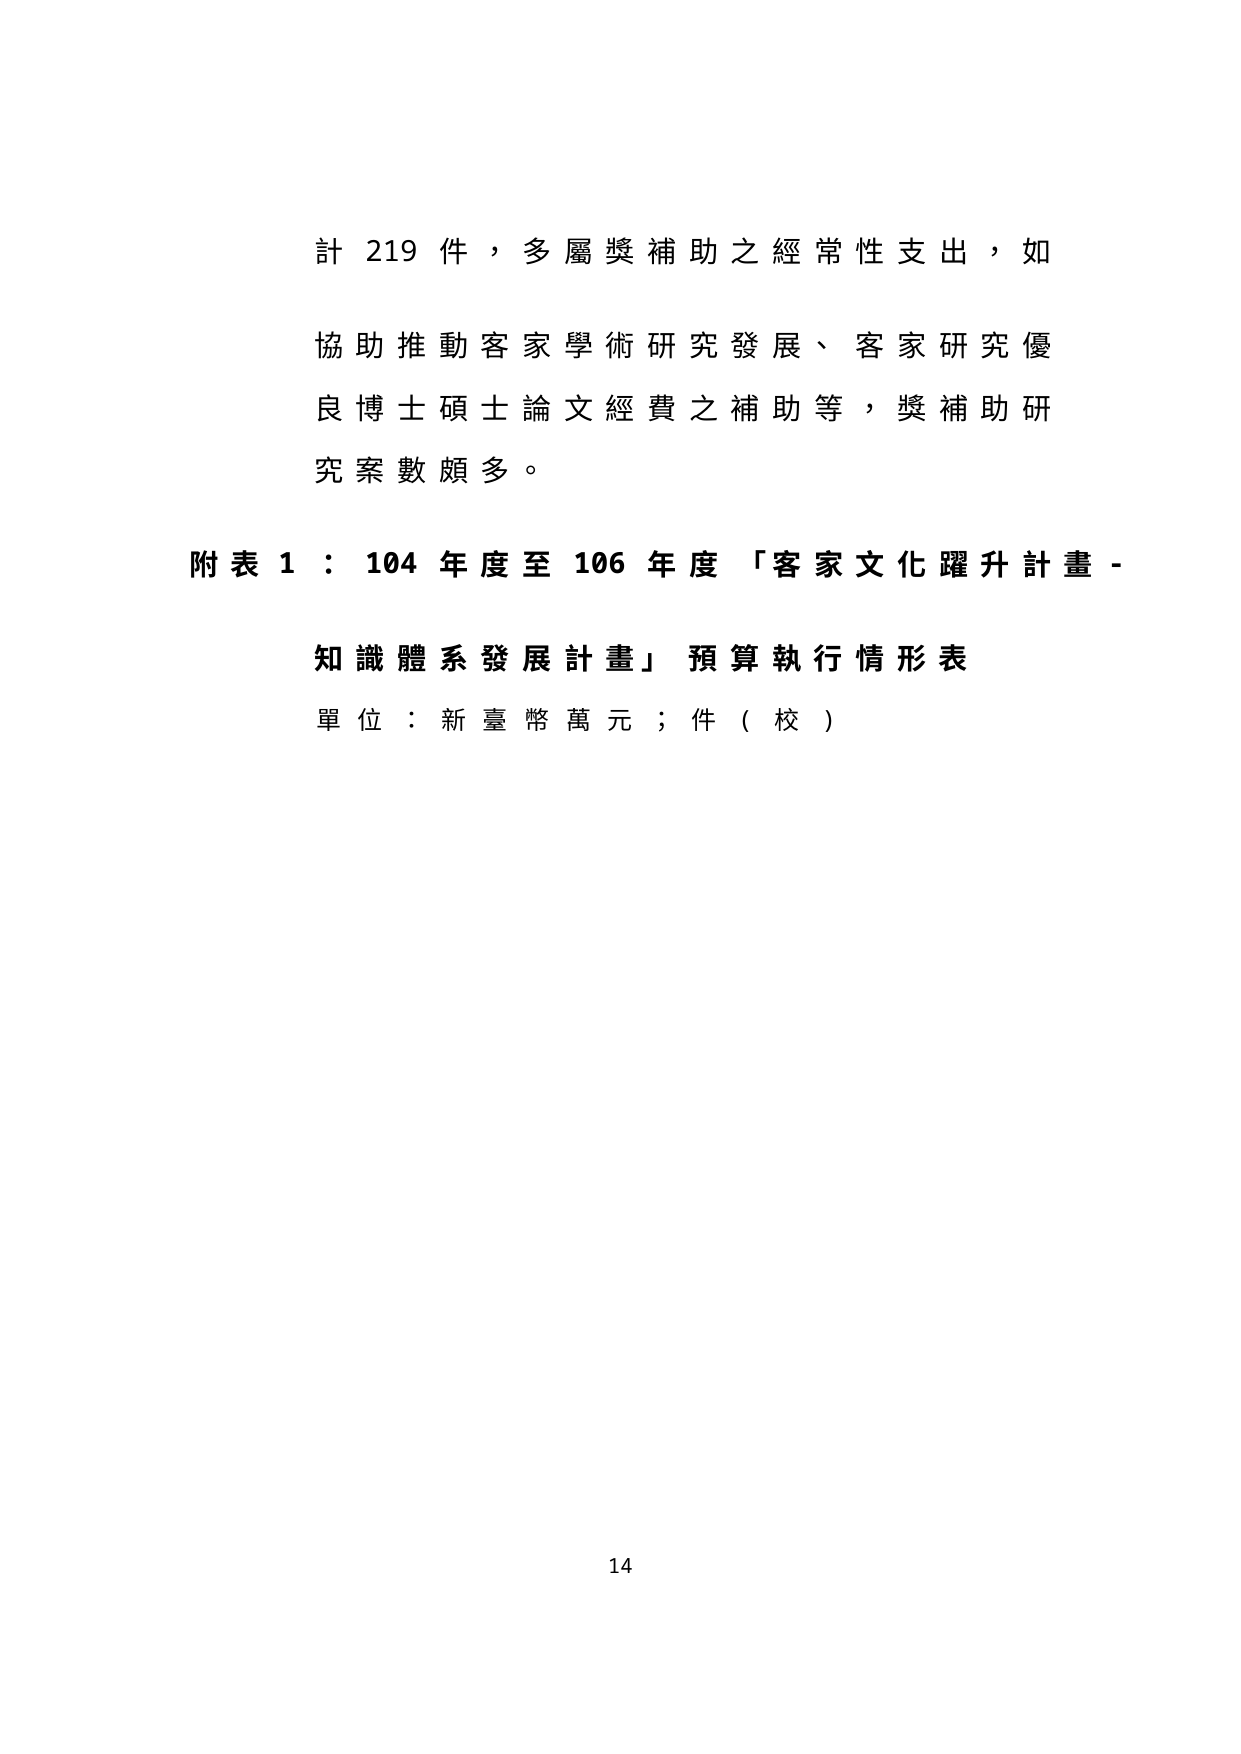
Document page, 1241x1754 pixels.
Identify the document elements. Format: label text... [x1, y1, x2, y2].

text 附表1：104年度至106年度「客家文化躍升計畫-知識體系發展計畫」預算執行情形表 單位：新臺幣萬元；件(校) [181, 490, 1133, 740]
text 客委會依「客家基本法」第16條第1項規定發展客家知識體系，於103年度起辦理「客家文化躍升計畫-知識體系發展計畫(103-108年)」。據客委會提供資料，104年度至106年度獎補助費決算數4項工作計畫合計分別為3,062萬元、3,294萬元及3,867萬元，近4年獎補助費決算均逾3千萬元。另由106年度補助大學校院發展客家學術機構及獎助客家學術研究、優良博碩士論文件數情形觀之(詳附表1)，其中補助大學校院發展客家學術機構計畫146件(35校)、獎助客家學術研究計畫43件，獎助客家優良博碩士論文26件及辦理國家及客家知識體系計畫4件，合計219件，多屬獎補助之經常性支出，如協助推動客家學術研究發展、客家研究優良博士碩士論文經費之補助等，獎補助研究案數頗多。 [271, 177, 1058, 490]
